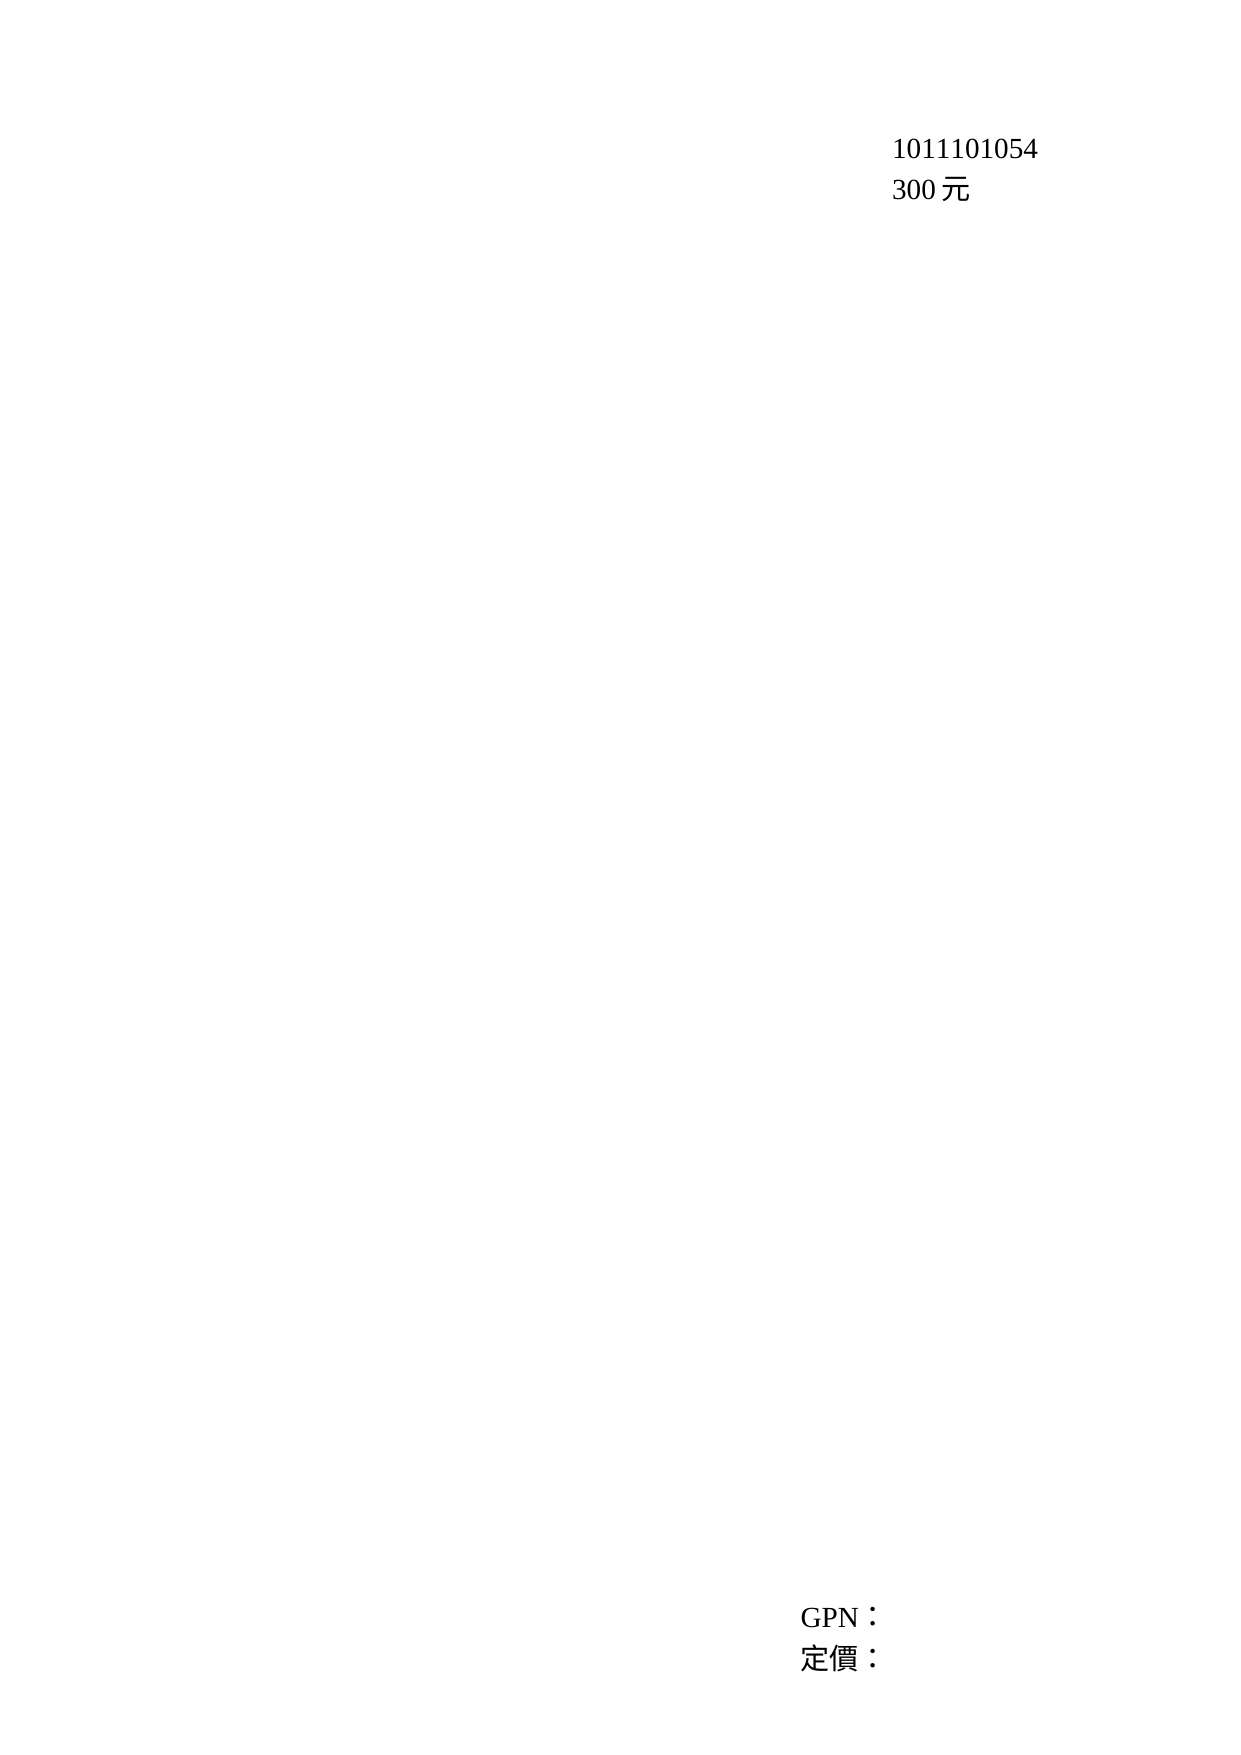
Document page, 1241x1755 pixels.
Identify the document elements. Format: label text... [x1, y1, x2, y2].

text 1011101054 [187, 127, 1053, 165]
text 300元 [187, 165, 1053, 208]
